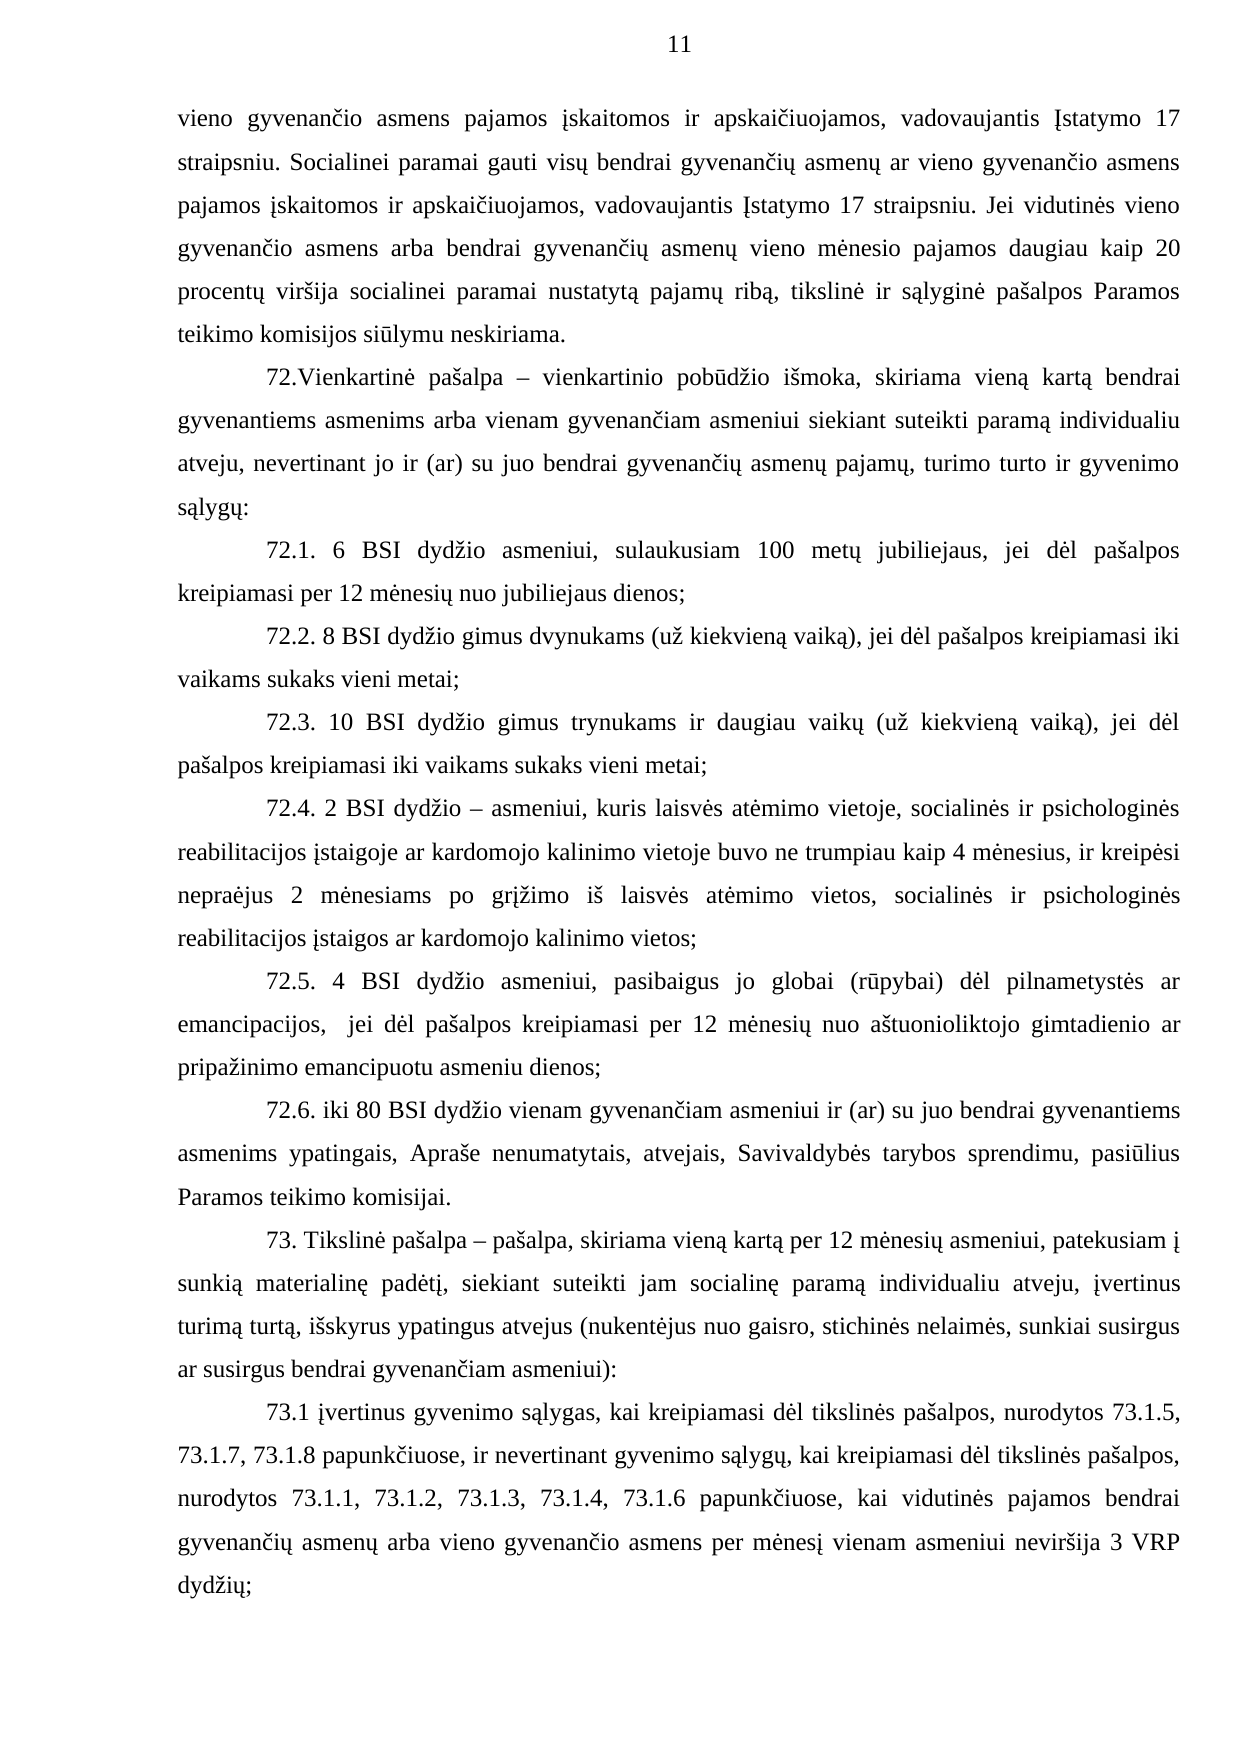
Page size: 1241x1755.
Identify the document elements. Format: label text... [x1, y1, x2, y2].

text 72.1. 6 BSI dydžio asmeniui, sulaukusiam 100 metų jubiliejaus, jei dėl pašalpos kreipiamasi per 12 mėnesių nuo jubiliejaus dienos; [177, 535, 1181, 607]
text 73.1 įvertinus gyvenimo sąlygas, kai kreipiamasi dėl tikslinės pašalpos, nurodytos 73.1.5, 73.1.7, 73.1.8 papunkčiuose, ir nevertinant gyvenimo sąlygų, kai kreipiamasi dėl tikslinės pašalpos, nurodytos 73.1.1, 73.1.2, 73.1.3, 73.1.4, 73.1.6 papunkčiuose, kai vidutinės pajamos bendrai gyvenančių asmenų arba vieno gyvenančio asmens per mėnesį vienam asmeniui neviršija 3 VRP dydžių; [177, 1397, 1181, 1598]
text 72.2. 8 BSI dydžio gimus dvynukams (už kiekvieną vaiką), jei dėl pašalpos kreipiamasi iki vaikams sukaks vieni metai; [177, 621, 1181, 693]
text 72.5. 4 BSI dydžio asmeniui, pasibaigus jo globai (rūpybai) dėl pilnametystės ar emancipacijos, jei dėl pašalpos kreipiamasi per 12 mėnesių nuo aštuonioliktojo gimtadienio ar pripažinimo emancipuotu asmeniu dienos; [177, 966, 1181, 1081]
text 72.6. iki 80 BSI dydžio vienam gyvenančiam asmeniui ir (ar) su juo bendrai gyvenantiems asmenims ypatingais, Apraše nenumatytais, atvejais, Savivaldybės tarybos sprendimu, pasiūlius Paramos teikimo komisijai. [177, 1095, 1181, 1210]
text 72.3. 10 BSI dydžio gimus trynukams ir daugiau vaikų (už kiekvieną vaiką), jei dėl pašalpos kreipiamasi iki vaikams sukaks vieni metai; [177, 707, 1181, 779]
text 72.4. 2 BSI dydžio – asmeniui, kuris laisvės atėmimo vietoje, socialinės ir psichologinės reabilitacijos įstaigoje ar kardomojo kalinimo vietoje buvo ne trumpiau kaip 4 mėnesius, ir kreipėsi nepraėjus 2 mėnesiams po grįžimo iš laisvės atėmimo vietos, socialinės ir psichologinės reabilitacijos įstaigos ar kardomojo kalinimo vietos; [177, 793, 1181, 952]
text 73. Tikslinė pašalpa – pašalpa, skiriama vieną kartą per 12 mėnesių asmeniui, patekusiam į sunkią materialinę padėtį, siekiant suteikti jam socialinę paramą individualiu atveju, įvertinus turimą turtą, išskyrus ypatingus atvejus (nukentėjus nuo gaisro, stichinės nelaimės, sunkiai susirgus ar susirgus bendrai gyvenančiam asmeniui): [177, 1225, 1181, 1383]
text 72.Vienkartinė pašalpa – vienkartinio pobūdžio išmoka, skiriama vieną kartą bendrai gyvenantiems asmenims arba vienam gyvenančiam asmeniui siekiant suteikti paramą individualiu atveju, nevertinant jo ir (ar) su juo bendrai gyvenančių asmenų pajamų, turimo turto ir gyvenimo sąlygų: [177, 362, 1181, 520]
text vieno gyvenančio asmens pajamos įskaitomos ir apskaičiuojamos, vadovaujantis Įstatymo 17 straipsniu. Socialinei paramai gauti visų bendrai gyvenančių asmenų ar vieno gyvenančio asmens pajamos įskaitomos ir apskaičiuojamos, vadovaujantis Įstatymo 17 straipsniu. Jei vidutinės vieno gyvenančio asmens arba bendrai gyvenančių asmenų vieno mėnesio pajamos daugiau kaip 20 procentų viršija socialinei paramai nustatytą pajamų ribą, tikslinė ir sąlyginė pašalpos Paramos teikimo komisijos siūlymu neskiriama. [177, 103, 1181, 348]
